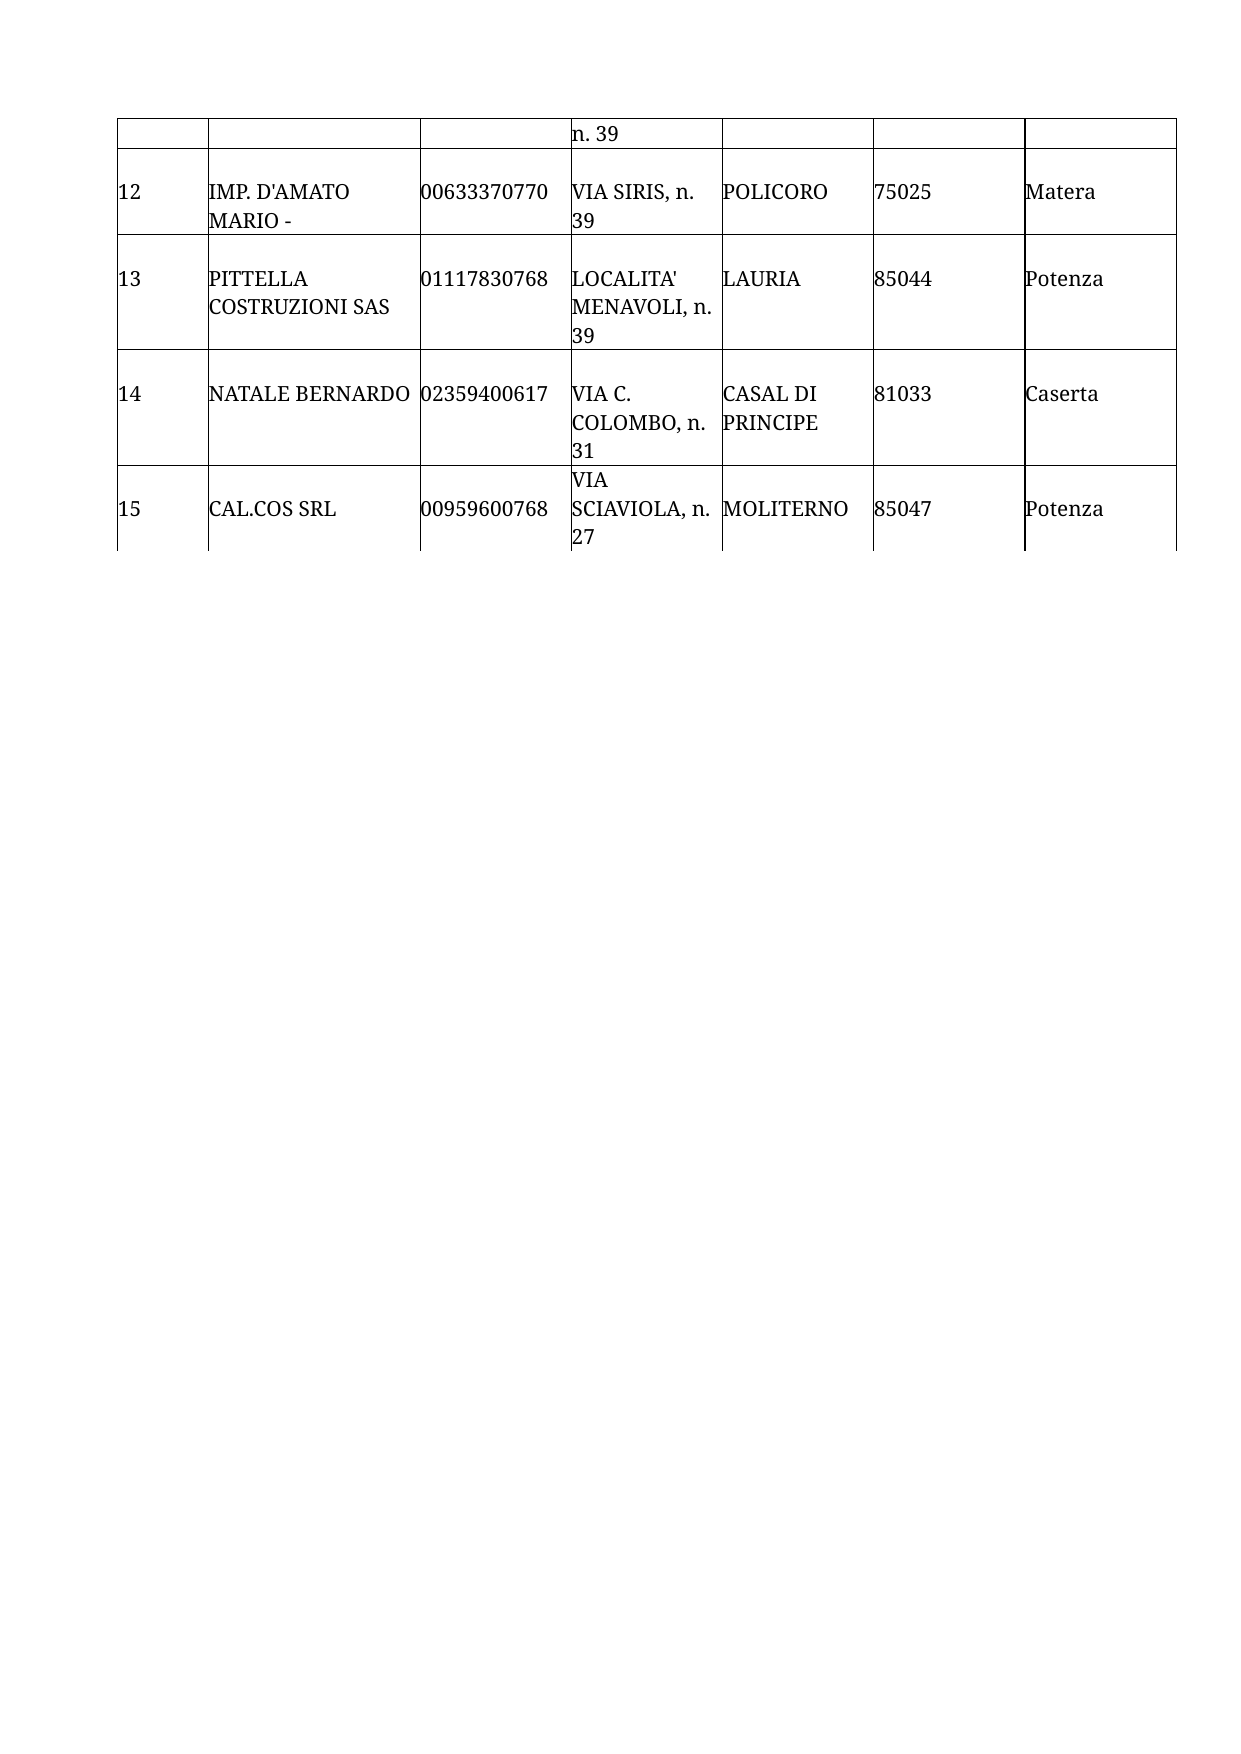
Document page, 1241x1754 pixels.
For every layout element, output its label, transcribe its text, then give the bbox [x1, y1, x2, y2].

table_cell 12 [118, 149, 208, 234]
table_cell LOCALITA' MENAVOLI, n. 39 [572, 235, 722, 349]
table_cell 01117830768 [421, 235, 571, 349]
table_cell Matera [1026, 149, 1176, 234]
table_cell 13 [118, 235, 208, 349]
table_cell Caserta [1026, 350, 1176, 464]
table_cell POLICORO [723, 149, 873, 234]
table_cell Potenza [1026, 466, 1176, 551]
table_cell VIA C. COLOMBO, n. 31 [572, 350, 722, 464]
table_cell CASAL DI PRINCIPE [723, 350, 873, 464]
table_cell IMP. D'AMATO MARIO - [209, 149, 420, 234]
table_cell VIA SCIAVIOLA, n. 27 [572, 466, 722, 551]
table_cell VIA SIRIS, n. 39 [572, 149, 722, 234]
table_cell 81033 [874, 350, 1024, 464]
table_cell 85044 [874, 235, 1024, 349]
table_cell 00959600768 [421, 466, 571, 551]
table_cell [874, 119, 1024, 148]
table_cell [723, 119, 873, 148]
table_cell 75025 [874, 149, 1024, 234]
table_cell [421, 119, 571, 148]
table_cell NATALE BERNARDO [209, 350, 420, 464]
table_cell CAL.COS SRL [209, 466, 420, 551]
table_cell PITTELLA COSTRUZIONI SAS [209, 235, 420, 349]
table_cell [1026, 119, 1176, 148]
table_cell 15 [118, 466, 208, 551]
table_cell Potenza [1026, 235, 1176, 349]
table_cell [209, 119, 420, 148]
table_cell 00633370770 [421, 149, 571, 234]
table_cell n. 39 [572, 119, 722, 148]
table_cell [118, 119, 208, 148]
table_cell 85047 [874, 466, 1024, 551]
table_cell LAURIA [723, 235, 873, 349]
table_cell 14 [118, 350, 208, 464]
table_cell MOLITERNO [723, 466, 873, 551]
table_cell 02359400617 [421, 350, 571, 464]
